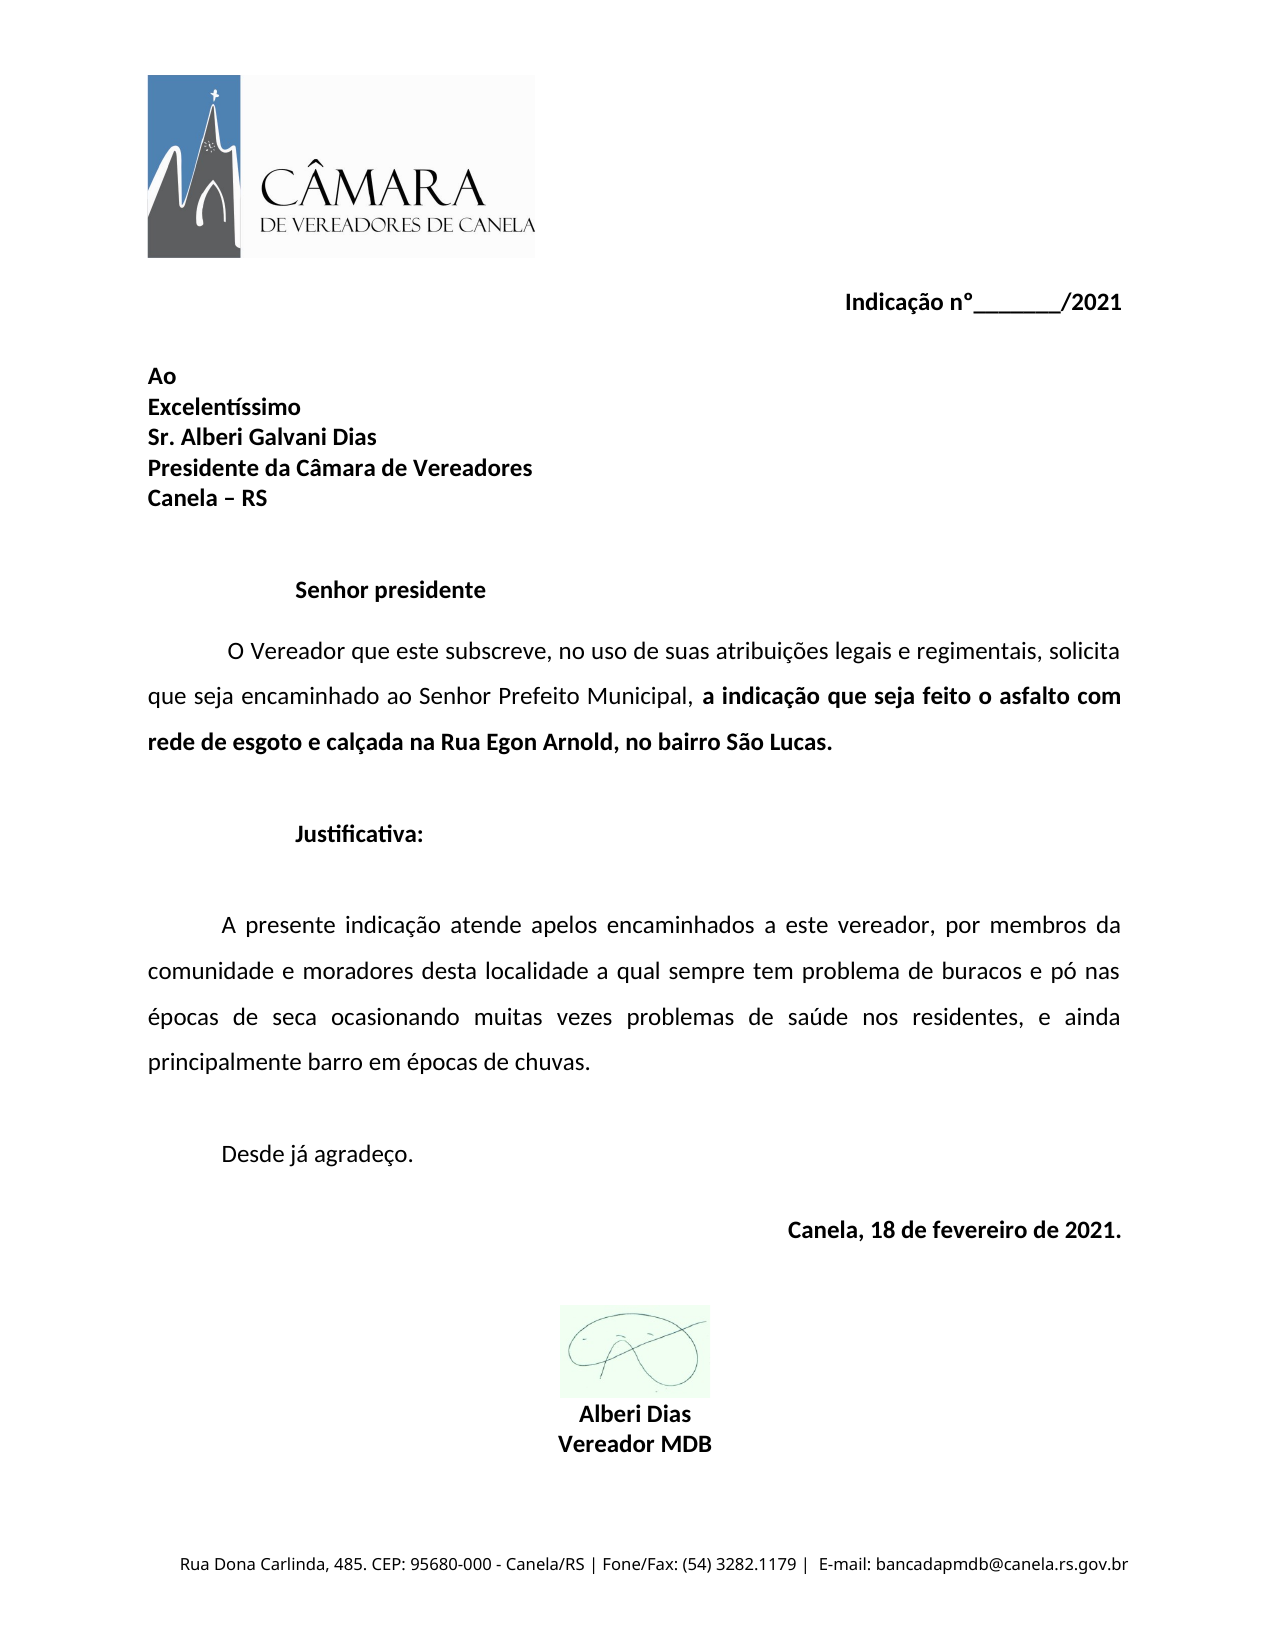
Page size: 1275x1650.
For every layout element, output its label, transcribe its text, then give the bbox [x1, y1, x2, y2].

text Justificativa: [148, 818, 1122, 848]
text Canela, 18 de fevereiro de 2021. [148, 1214, 1122, 1244]
text Desde já agradeço. [148, 1138, 1122, 1168]
text Canela – RS [148, 482, 1122, 513]
text Sr. Alberi Galvani Dias [148, 421, 1122, 452]
text Presidente da Câmara de Vereadores [148, 452, 1122, 482]
picture [147, 75, 536, 258]
text Alberi Dias [148, 1398, 1122, 1428]
text O Vereador que este subscreve, no uso de suas atribuições legais e regimentais, solicita que seja encaminhado ao Senhor Prefeito Municipal, a indicação que seja feito o asfalto com rede de esgoto e calçada na Rua Egon Arnold, no bairro São Lucas. [148, 635, 1122, 757]
text Senhor presidente [148, 574, 1122, 604]
picture [560, 1305, 711, 1398]
text Vereador MDB [148, 1428, 1122, 1459]
text Ao [148, 360, 1122, 391]
text Excelentíssimo [148, 391, 1122, 421]
subtitle Indicação nº_______/2021 [148, 287, 1122, 317]
text A presente indicação atende apelos encaminhados a este vereador, por membros da comunidade e moradores desta localidade a qual sempre tem problema de buracos e pó nas épocas de seca ocasionando muitas vezes problemas de saúde nos residentes, e ainda principalmente barro em épocas de chuvas. [148, 909, 1122, 1077]
